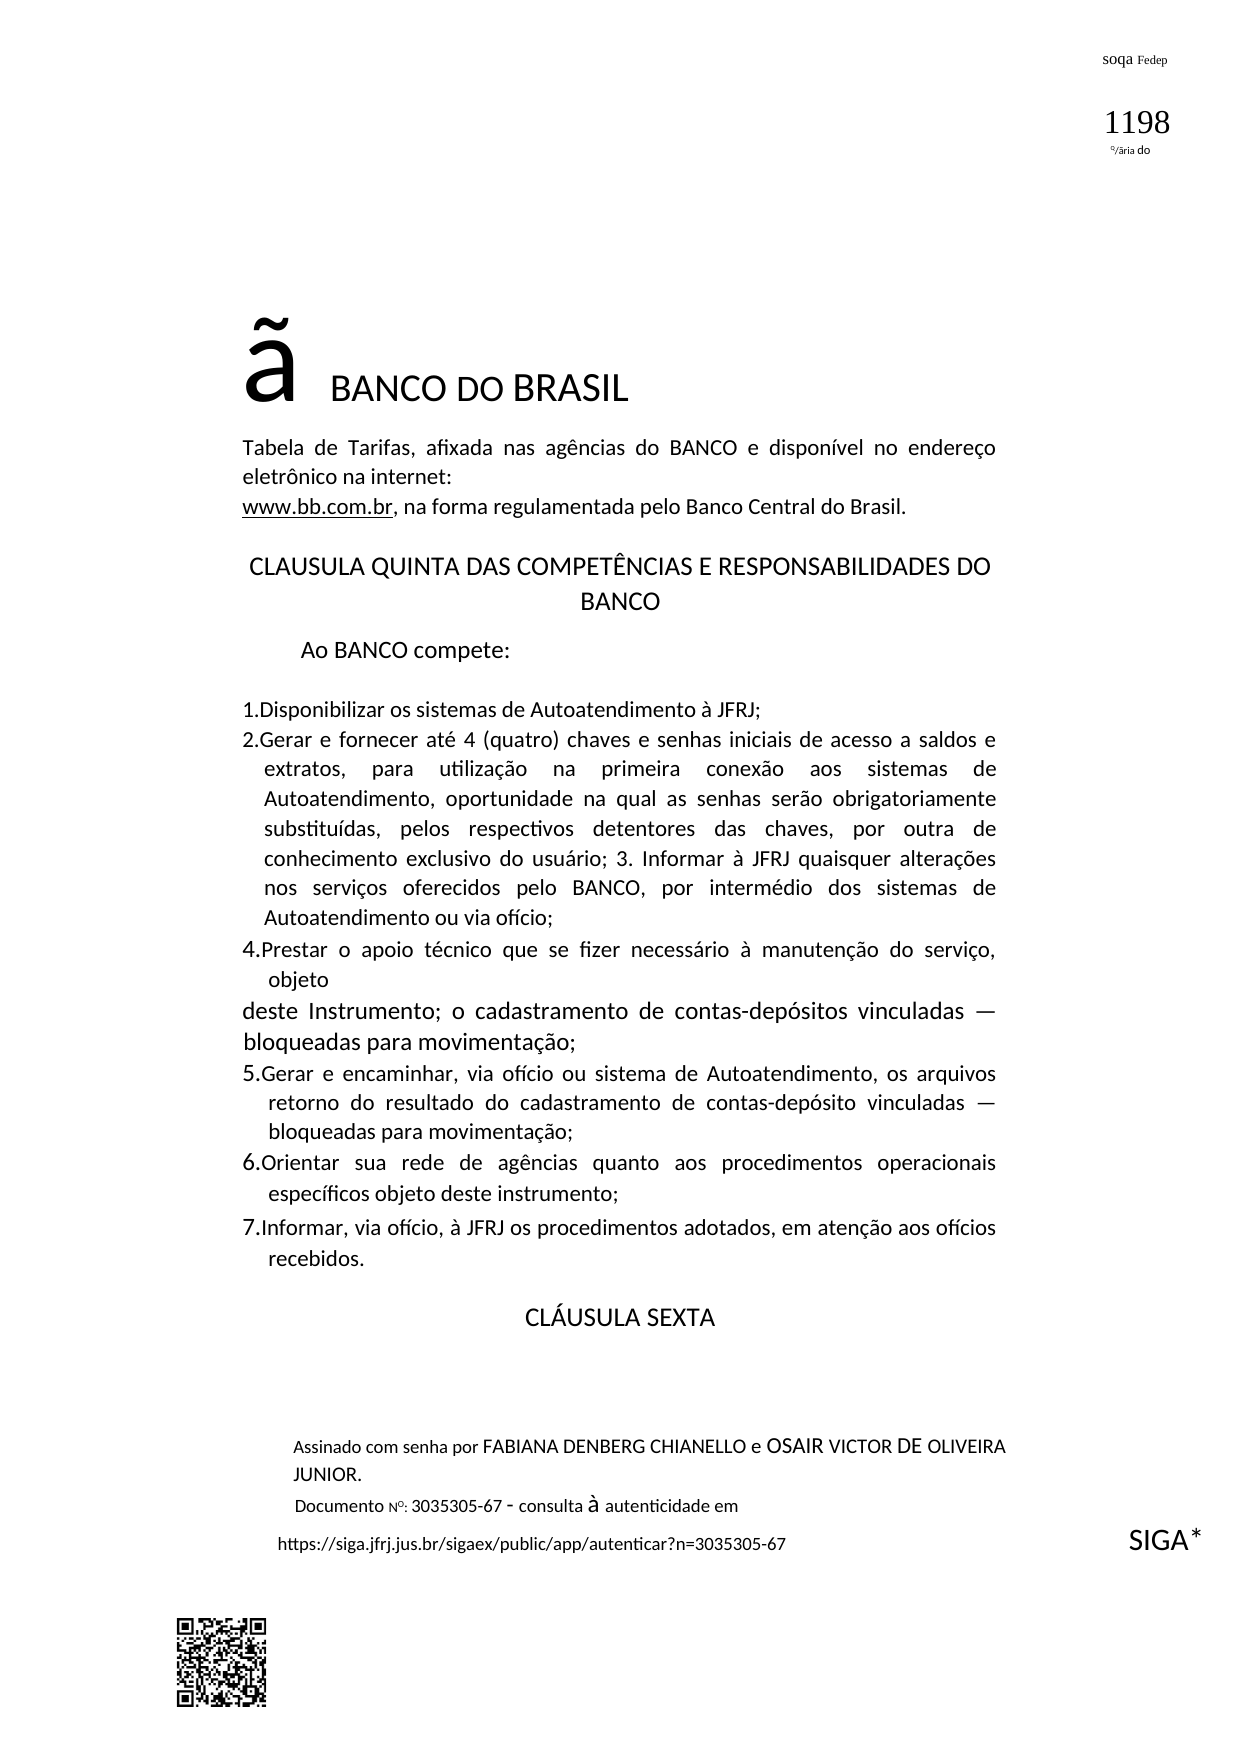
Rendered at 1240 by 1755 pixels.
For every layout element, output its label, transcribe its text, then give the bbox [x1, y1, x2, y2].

list Informar, via ofício, à JFRJ os procedimentos adotados, em atenção aos ofícios recebidos. [216, 1211, 998, 1272]
text www.bb.com.br, na forma regulamentada pelo Banco Central do Brasil. [242, 492, 998, 521]
text CLÁUSULA SEXTA [242, 1301, 998, 1334]
text Ao BANCO compete: [301, 634, 998, 665]
list Orientar sua rede de agências quanto aos procedimentos operacionais específicos objeto deste instrumento; [216, 1147, 998, 1207]
list Gerar e fornecer até 4 (quatro) chaves e senhas iniciais de acesso a saldos e extratos, para utilização na primeira conexão aos sistemas de Autoatendimento, oportunidade na qual as senhas serão obrigatoriamente substituídas, pelos respectivos detentores das chaves, por outra de conhecimento exclusivo do usuário; 3. Informar à JFRJ quaisquer alterações nos serviços oferecidos pelo BANCO, por intermédio dos sistemas de Autoatendimento ou via ofício; [219, 725, 998, 931]
list Gerar e encaminhar, via ofício ou sistema de Autoatendimento, os arquivos retorno do resultado do cadastramento de contas-depósito vinculadas — bloqueadas para movimentação; [216, 1057, 998, 1146]
list Prestar o apoio técnico que se fizer necessário à manutenção do serviço, objeto [216, 933, 998, 993]
text deste Instrumento; o cadastramento de contas-depósitos vinculadas — bloqueadas para movimentação; [242, 995, 998, 1057]
subtitle CLAUSULA QUINTA DAS COMPETÊNCIAS E RESPONSABILIDADES DO BANCO [243, 549, 997, 617]
list Disponibilizar os sistemas de Autoatendimento à JFRJ; [219, 695, 998, 723]
list Tabela de Tarifas, afixada nas agências do BANCO e disponível no endereço eletrônico na internet: [242, 433, 998, 490]
